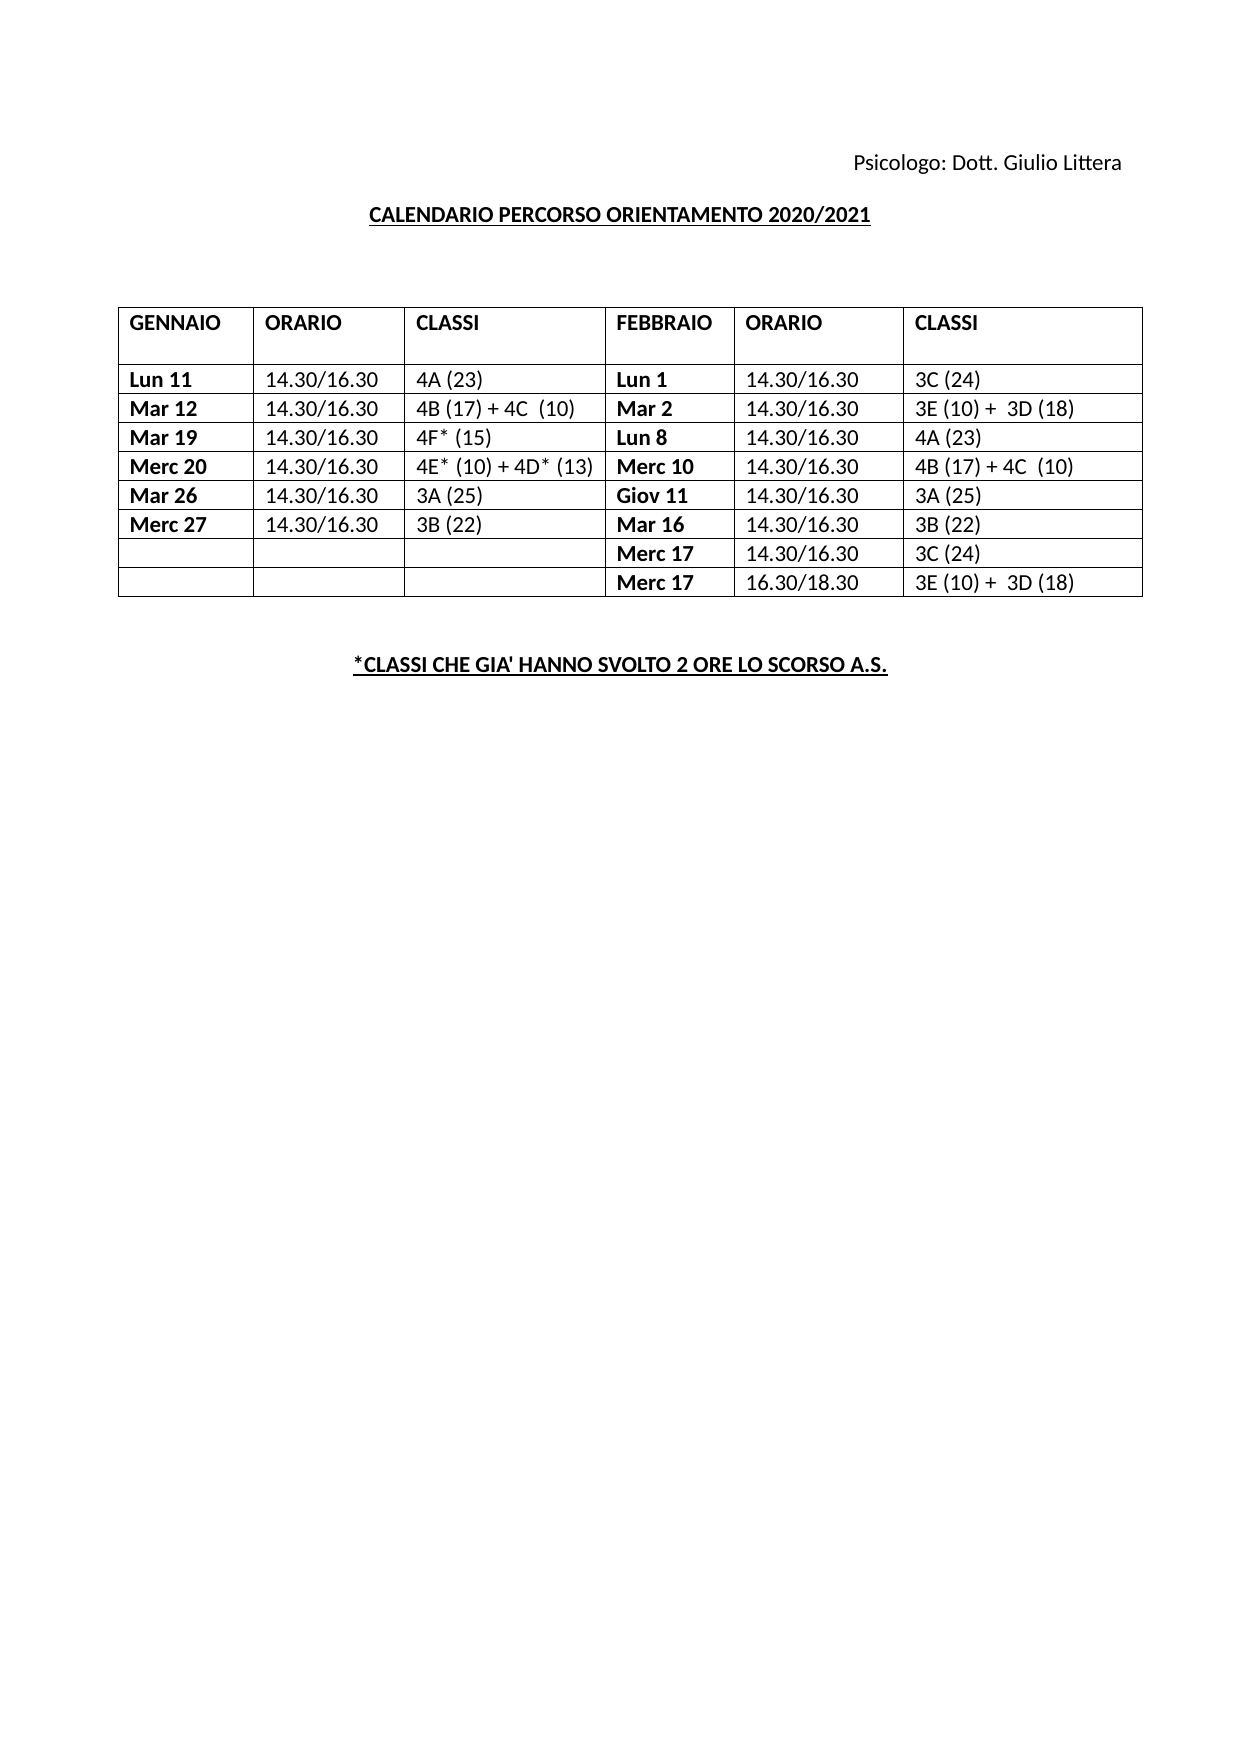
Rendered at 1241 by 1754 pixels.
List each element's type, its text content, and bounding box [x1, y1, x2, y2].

table_cell Lun 1 [606, 365, 734, 393]
table_cell 4E* (10) + 4D* (13) [405, 452, 605, 480]
table_cell [119, 539, 253, 567]
table_cell 16.30/18.30 [735, 568, 903, 596]
table_header CLASSI [405, 308, 605, 364]
text CALENDARIO PERCORSO ORIENTAMENTO 2020/2021 [118, 201, 1122, 229]
table_cell 14.30/16.30 [735, 365, 903, 393]
table_cell 14.30/16.30 [735, 481, 903, 509]
table_cell 3C (24) [904, 365, 1142, 393]
table_header GENNAIO [119, 308, 253, 364]
table_cell Merc 17 [606, 568, 734, 596]
table_cell 3E (10) + 3D (18) [904, 568, 1142, 596]
table_cell 3A (25) [405, 481, 605, 509]
table_cell [405, 568, 605, 596]
table_header ORARIO [735, 308, 903, 364]
table_cell 14.30/16.30 [254, 510, 404, 538]
table_cell Lun 11 [119, 365, 253, 393]
table_cell Merc 20 [119, 452, 253, 480]
table_cell Merc 10 [606, 452, 734, 480]
table_cell Mar 16 [606, 510, 734, 538]
table_cell 14.30/16.30 [254, 452, 404, 480]
table_cell 14.30/16.30 [254, 481, 404, 509]
table_cell 4B (17) + 4C (10) [405, 394, 605, 422]
table_header ORARIO [254, 308, 404, 364]
text Psicologo: Dott. Giulio Littera [118, 148, 1122, 176]
table_cell 3B (22) [904, 510, 1142, 538]
table_cell 14.30/16.30 [254, 394, 404, 422]
table_cell 4B (17) + 4C (10) [904, 452, 1142, 480]
table_cell 14.30/16.30 [254, 423, 404, 451]
table_header CLASSI [904, 308, 1142, 364]
text *CLASSI CHE GIA' HANNO SVOLTO 2 ORE LO SCORSO A.S. [118, 650, 1122, 678]
table_cell 14.30/16.30 [735, 452, 903, 480]
table_cell 14.30/16.30 [735, 394, 903, 422]
table_cell 14.30/16.30 [254, 365, 404, 393]
table_cell Lun 8 [606, 423, 734, 451]
table_cell Mar 2 [606, 394, 734, 422]
table_cell Giov 11 [606, 481, 734, 509]
table_cell Mar 26 [119, 481, 253, 509]
table_cell 14.30/16.30 [735, 539, 903, 567]
table_cell 14.30/16.30 [735, 423, 903, 451]
table_cell Merc 27 [119, 510, 253, 538]
table_cell 4A (23) [405, 365, 605, 393]
table_header FEBBRAIO [606, 308, 734, 364]
table_cell 4A (23) [904, 423, 1142, 451]
table_cell [254, 539, 404, 567]
table_cell [405, 539, 605, 567]
table_cell 3C (24) [904, 539, 1142, 567]
table_cell [254, 568, 404, 596]
table_cell 3B (22) [405, 510, 605, 538]
table_cell [119, 568, 253, 596]
table_cell Mar 19 [119, 423, 253, 451]
table_cell Merc 17 [606, 539, 734, 567]
table_cell Mar 12 [119, 394, 253, 422]
table_cell 3E (10) + 3D (18) [904, 394, 1142, 422]
table_cell 4F* (15) [405, 423, 605, 451]
table_cell 3A (25) [904, 481, 1142, 509]
table_cell 14.30/16.30 [735, 510, 903, 538]
